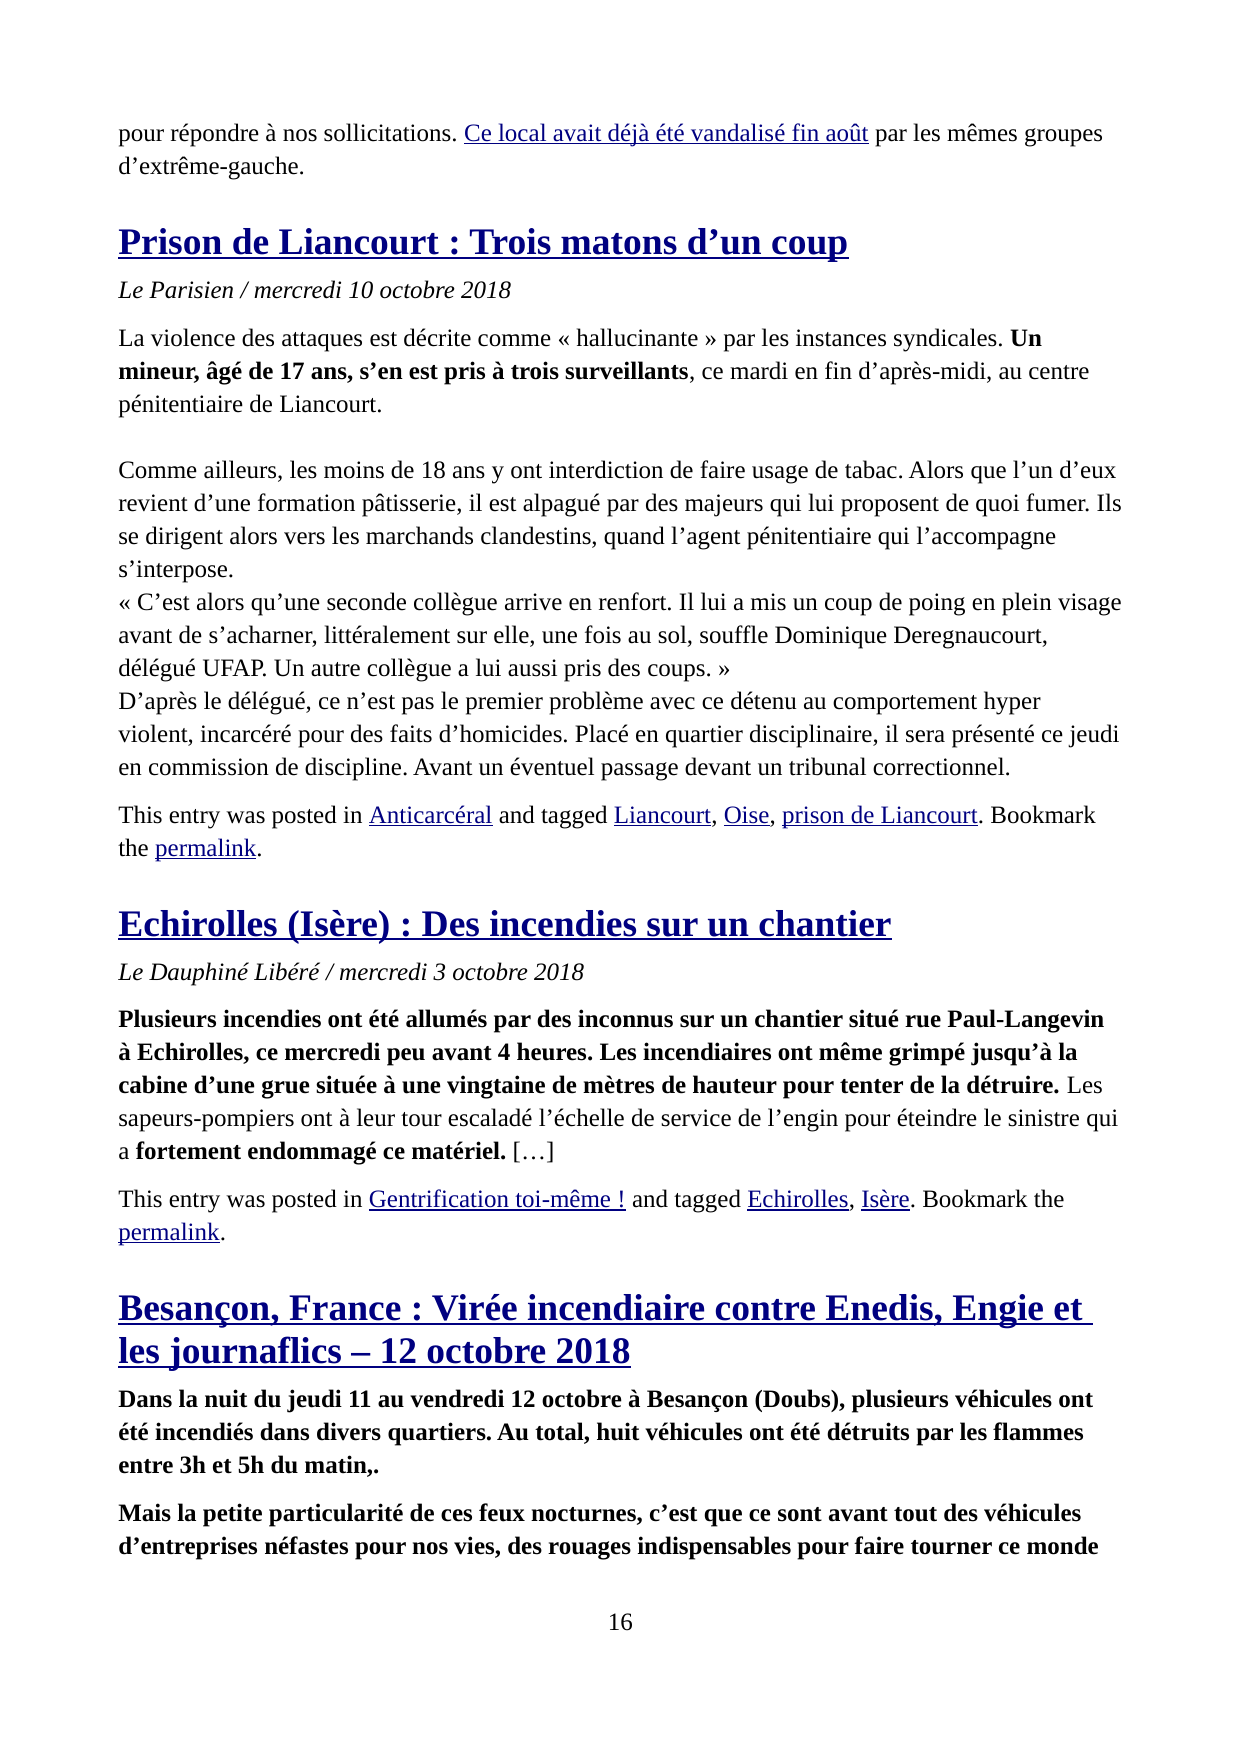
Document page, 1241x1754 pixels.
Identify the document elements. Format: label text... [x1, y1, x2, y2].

text Dans la nuit du jeudi 11 au vendredi 12 octobre à Besançon (Doubs), plusieurs véhicules ont été incendiés dans divers quartiers. Au total, huit véhicules ont été détruits par les flammes entre 3h et 5h du matin,. [118, 1384, 1122, 1479]
text Plusieurs incendies ont été allumés par des inconnus sur un chantier situé rue Paul-Langevin à Echirolles, ce mercredi peu avant 4 heures. Les incendiaires ont même grimpé jusqu’à la cabine d’une grue située à une vingtaine de mètres de hauteur pour tenter de la détruire. Les sapeurs-pompiers ont à leur tour escaladé l’échelle de service de l’engin pour éteindre le sinistre qui a fortement endommagé ce matériel. […] [118, 1004, 1122, 1165]
text Le Parisien / mercredi 10 octobre 2018 [118, 275, 1122, 304]
text Mais la petite particularité de ces feux nocturnes, c’est que ce sont avant tout des véhicules d’entreprises néfastes pour nos vies, des rouages indispensables pour faire tourner ce monde [118, 1498, 1122, 1560]
text This entry was posted in Gentrification toi-même ! and tagged Echirolles, Isère. Bookmark the permalink. [118, 1184, 1122, 1246]
subtitle Echirolles (Isère) : Des incendies sur un chantier [118, 901, 1122, 944]
text pour répondre à nos sollicitations. Ce local avait déjà été vandalisé fin août par les mêmes groupes d’extrême-gauche. [118, 118, 1122, 180]
subtitle Prison de Liancourt : Trois matons d’un coup [118, 219, 1122, 263]
text Le Dauphiné Libéré / mercredi 3 octobre 2018 [118, 957, 1122, 986]
subtitle Besançon, France : Virée incendiaire contre Enedis, Engie et les journaflics – 12 octobre 2018 [118, 1286, 1122, 1372]
text This entry was posted in Anticarcéral and tagged Liancourt, Oise, prison de Liancourt. Bookmark the permalink. [118, 800, 1122, 861]
text La violence des attaques est décrite comme « hallucinante » par les instances syndicales. Un mineur, âgé de 17 ans, s’en est pris à trois surveillants, ce mardi en fin d’après-midi, au centre pénitentiaire de Liancourt. Comme ailleurs, les moins de 18 ans y ont interdiction de faire usage de tabac. Alors que l’un d’eux revient d’une formation pâtisserie, il est alpagué par des majeurs qui lui proposent de quoi fumer. Ils se dirigent alors vers les marchands clandestins, quand l’agent pénitentiaire qui l’accompagne s’interpose. « C’est alors qu’une seconde collègue arrive en renfort. Il lui a mis un coup de poing en plein visage avant de s’acharner, littéralement sur elle, une fois au sol, souffle Dominique Deregnaucourt, délégué UFAP. Un autre collègue a lui aussi pris des coups. » D’après le délégué, ce n’est pas le premier problème avec ce détenu au comportement hyper violent, incarcéré pour des faits d’homicides. Placé en quartier disciplinaire, il sera présenté ce jeudi en commission de discipline. Avant un éventuel passage devant un tribunal correctionnel. [118, 323, 1122, 781]
